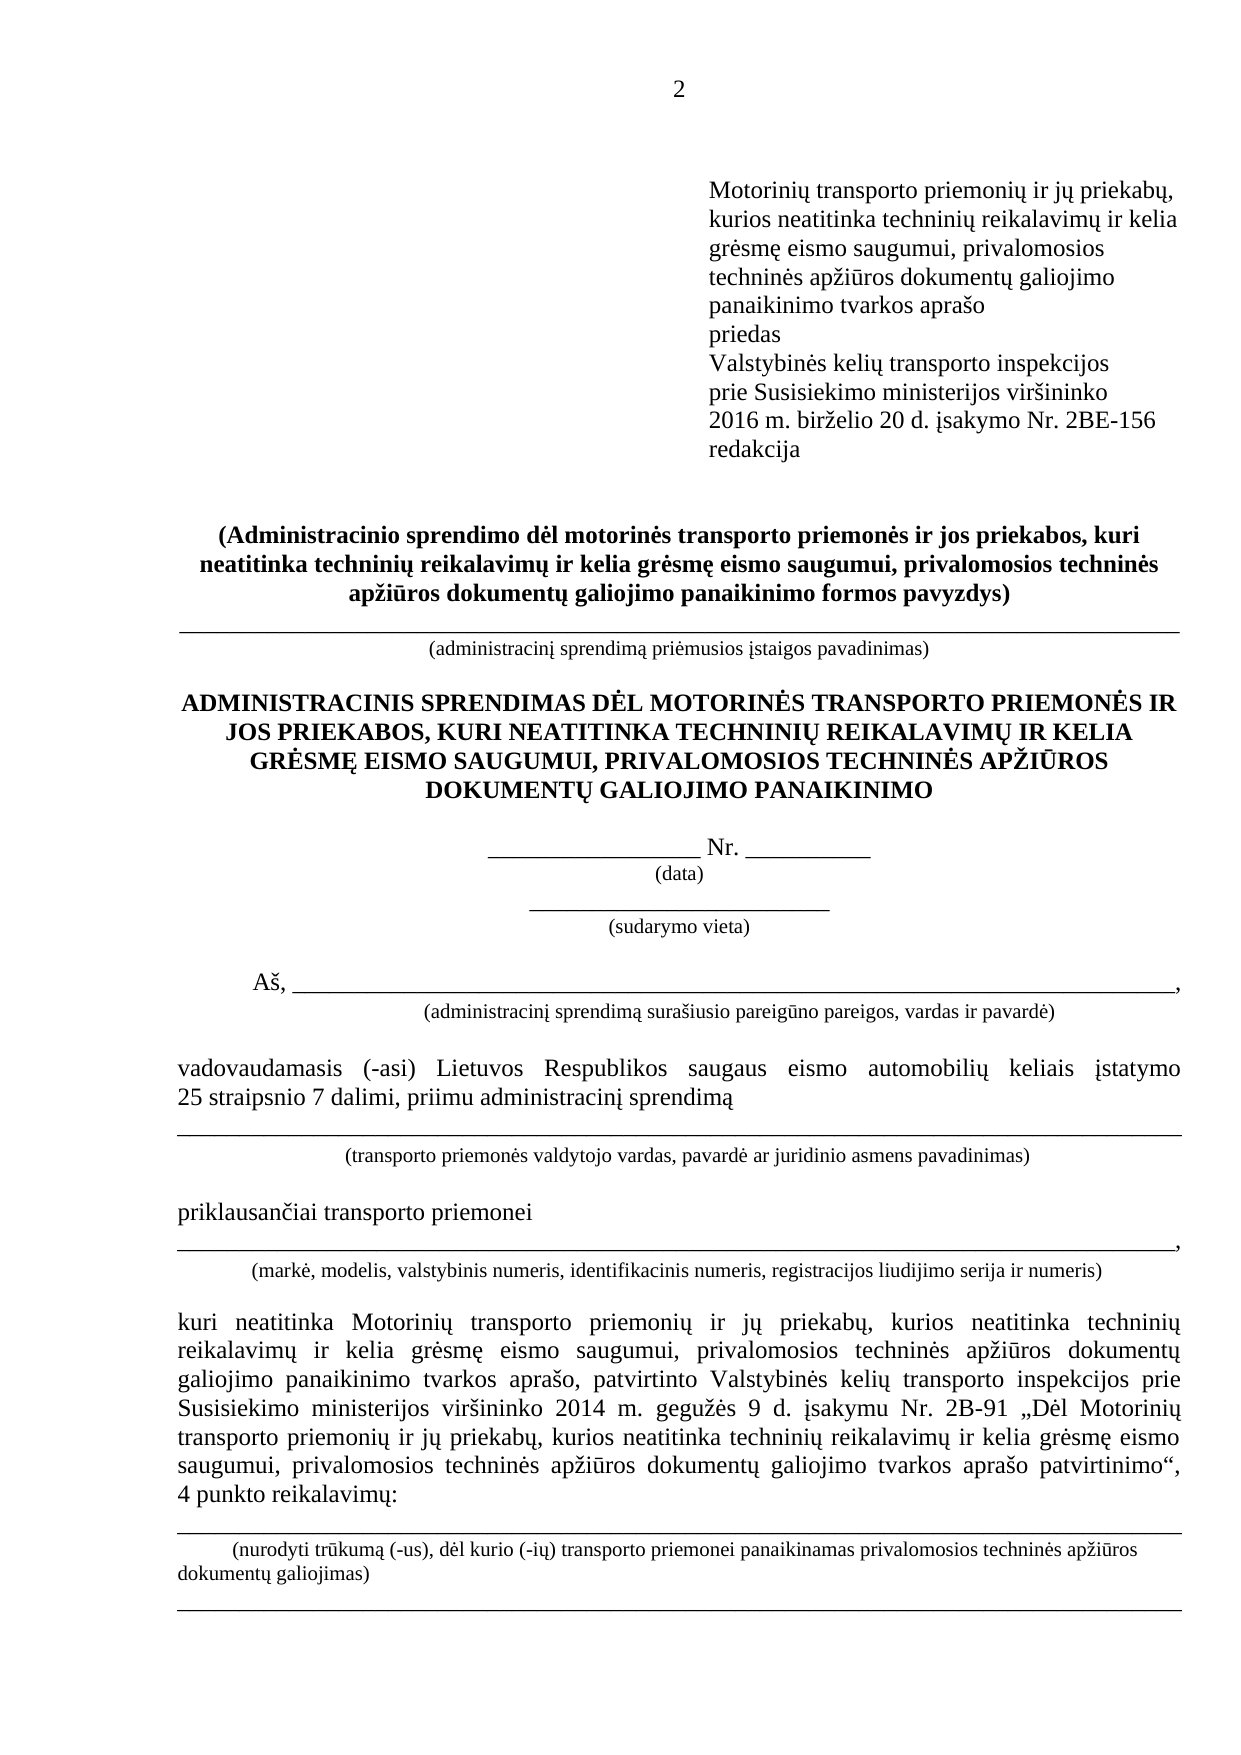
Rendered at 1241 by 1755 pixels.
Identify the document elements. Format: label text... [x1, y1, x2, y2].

text kuri neatitinka Motorinių transporto priemonių ir jų priekabų, kurios neatitinka techninių reikalavimų ir kelia grėsmę eismo saugumui, privalomosios techninės apžiūros dokumentų galiojimo panaikinimo tvarkos aprašo, patvirtinto Valstybinės kelių transporto inspekcijos prie Susisiekimo ministerijos viršininko 2014 m. gegužės 9 d. įsakymu Nr. 2B-91 „Dėl Motorinių transporto priemonių ir jų priekabų, kurios neatitinka techninių reikalavimų ir kelia grėsmę eismo saugumui, privalomosios techninės apžiūros dokumentų galiojimo tvarkos aprašo patvirtinimo“, 4 punkto reikalavimų: [177, 1307, 1181, 1508]
text prie Susisiekimo ministerijos viršininko [709, 377, 1181, 406]
text (Administracinio sprendimo dėl motorinės transporto priemonės ir jos priekabos, kuri neatitinka techninių reikalavimų ir kelia grėsmę eismo saugumui, privalomosios techninės apžiūros dokumentų galiojimo panaikinimo formos pavyzdys) [177, 521, 1181, 607]
text ________________________ [177, 885, 1181, 914]
text 2016 m. birželio 20 d. įsakymo Nr. 2BE-156 redakcija [709, 406, 1181, 463]
text _________________ Nr. __________ [177, 832, 1181, 861]
text , [177, 1225, 1181, 1254]
text priedas [709, 319, 1181, 348]
text (administracinį sprendimą surašiusio pareigūno pareigos, vardas ir pavardė) [177, 995, 1181, 1024]
text (sudarymo vieta) [177, 914, 1181, 938]
text priklausančiai transporto priemonei [177, 1197, 1181, 1225]
text ADMINISTRACINIS SPRENDIMAS DĖL MOTORINĖS TRANSPORTO PRIEMONĖS IR JOS PRIEKABOS, KURI NEATITINKA TECHNINIŲ REIKALAVIMŲ IR KELIA GRĖSMĘ EISMO SAUGUMUI, PRIVALOMOSIOS TECHNINĖS APŽIŪROS DOKUMENTŲ GALIOJIMO PANAIKINIMO [177, 688, 1181, 803]
text (markė, modelis, valstybinis numeris, identifikacinis numeris, registracijos liudijimo serija ir numeris) [177, 1254, 1181, 1283]
text (administracinį sprendimą priėmusios įstaigos pavadinimas) [177, 636, 1181, 660]
text Valstybinės kelių transporto inspekcijos [709, 348, 1181, 377]
text Aš, , [177, 967, 1181, 995]
text (data) [177, 861, 1181, 885]
text ________________________________________________________________________________ [177, 607, 1181, 636]
text kurios neatitinka techninių reikalavimų ir kelia [709, 204, 1181, 233]
text grėsmę eismo saugumui, privalomosios techninės apžiūros dokumentų galiojimo panaikinimo tvarkos aprašo [709, 233, 1181, 319]
text (transporto priemonės valdytojo vardas, pavardė ar juridinio asmens pavadinimas) [177, 1139, 1181, 1168]
text (nurodyti trūkumą (-us), dėl kurio (-ių) transporto priemonei panaikinamas privalomosios techninės apžiūros dokumentų galiojimas) [177, 1537, 1181, 1585]
text Motorinių transporto priemonių ir jų priekabų, [709, 176, 1181, 204]
text vadovaudamasis (-asi) Lietuvos Respublikos saugaus eismo automobilių keliais įstatymo 25 straipsnio 7 dalimi, priimu administracinį sprendimą [177, 1053, 1181, 1110]
